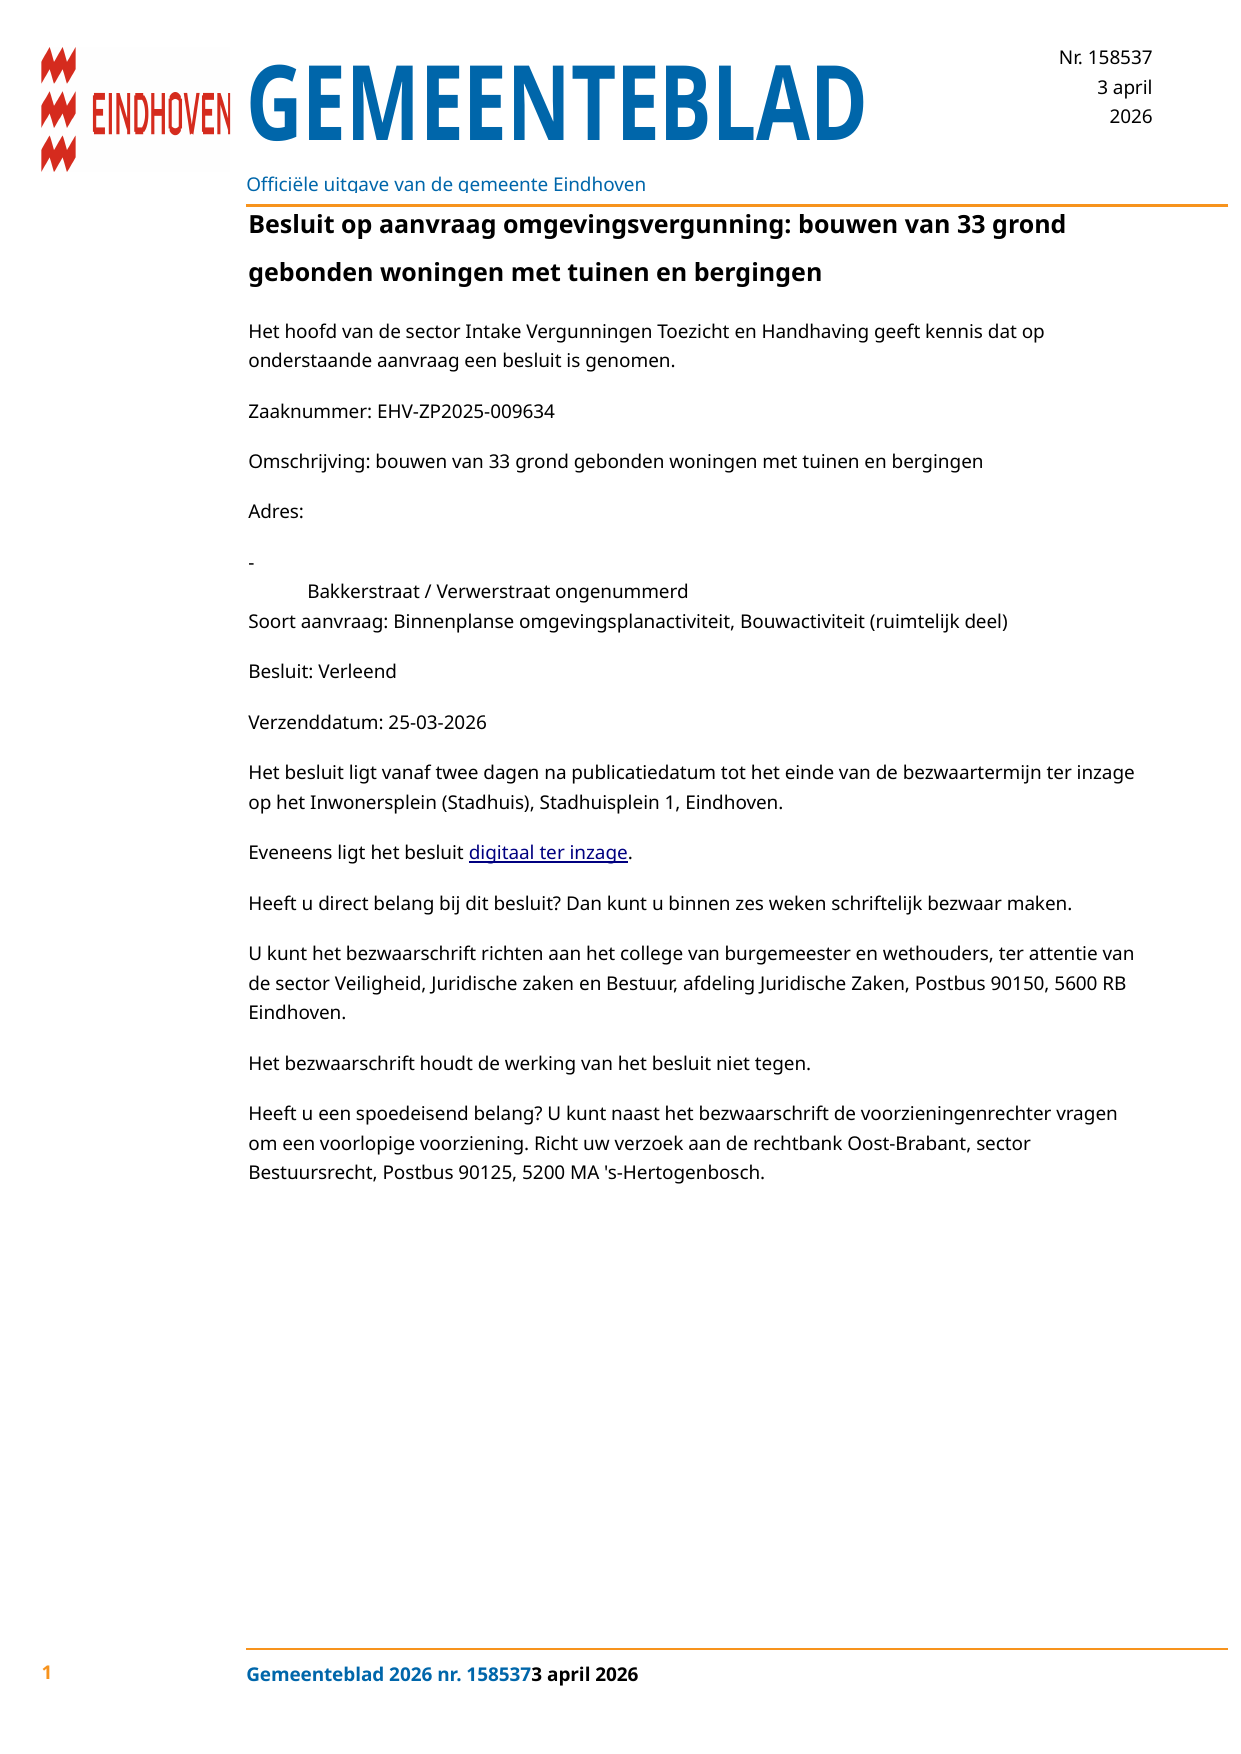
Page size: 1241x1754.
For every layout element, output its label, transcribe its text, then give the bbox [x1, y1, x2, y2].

text Het hoofd van de sector Intake Vergunningen Toezicht en Handhaving geeft kennis dat op onderstaande aanvraag een besluit is genomen. [248, 318, 1152, 373]
text Besluit op aanvraag omgevingsvergunning: bouwen van 33 grond gebonden woningen met tuinen en bergingen [248, 207, 1152, 288]
text Besluit: Verleend [248, 659, 1152, 684]
text Heeft u direct belang bij dit besluit? Dan kunt u binnen zes weken schriftelijk bezwaar maken. [248, 890, 1152, 916]
text Soort aanvraag: Binnenplanse omgevingsplanactiviteit, Bouwactiviteit (ruimtelijk deel) [248, 608, 1152, 634]
text Zaaknummer: EHV-ZP2025-009634 [248, 398, 1152, 424]
text Omschrijving: bouwen van 33 grond gebonden woningen met tuinen en bergingen [248, 448, 1152, 474]
text Eveneens ligt het besluit digitaal ter inzage. [248, 839, 1152, 865]
list Bakkerstraat / Verwerstraat ongenummerd [248, 579, 1152, 604]
text Adres: [248, 499, 1152, 524]
text Verzenddatum: 25-03-2026 [248, 709, 1152, 735]
picture [41, 47, 231, 172]
text U kunt het bezwaarschrift richten aan het college van burgemeester en wethouders, ter attentie van de sector Veiligheid, Juridische zaken en Bestuur, afdeling Juridische Zaken, Postbus 90150, 5600 RB Eindhoven. [248, 940, 1152, 1025]
text Het besluit ligt vanaf twee dagen na publicatiedatum tot het einde van de bezwaartermijn ter inzage op het Inwonersplein (Stadhuis), Stadhuisplein 1, Eindhoven. [248, 759, 1152, 815]
text Het bezwaarschrift houdt de werking van het besluit niet tegen. [248, 1050, 1152, 1076]
text Heeft u een spoedeisend belang? U kunt naast het bezwaarschrift de voorzieningenrechter vragen om een voorlopige voorziening. Richt uw verzoek aan de rechtbank Oost-Brabant, sector Bestuursrecht, Postbus 90125, 5200 MA 's-Hertogenbosch. [248, 1100, 1152, 1185]
